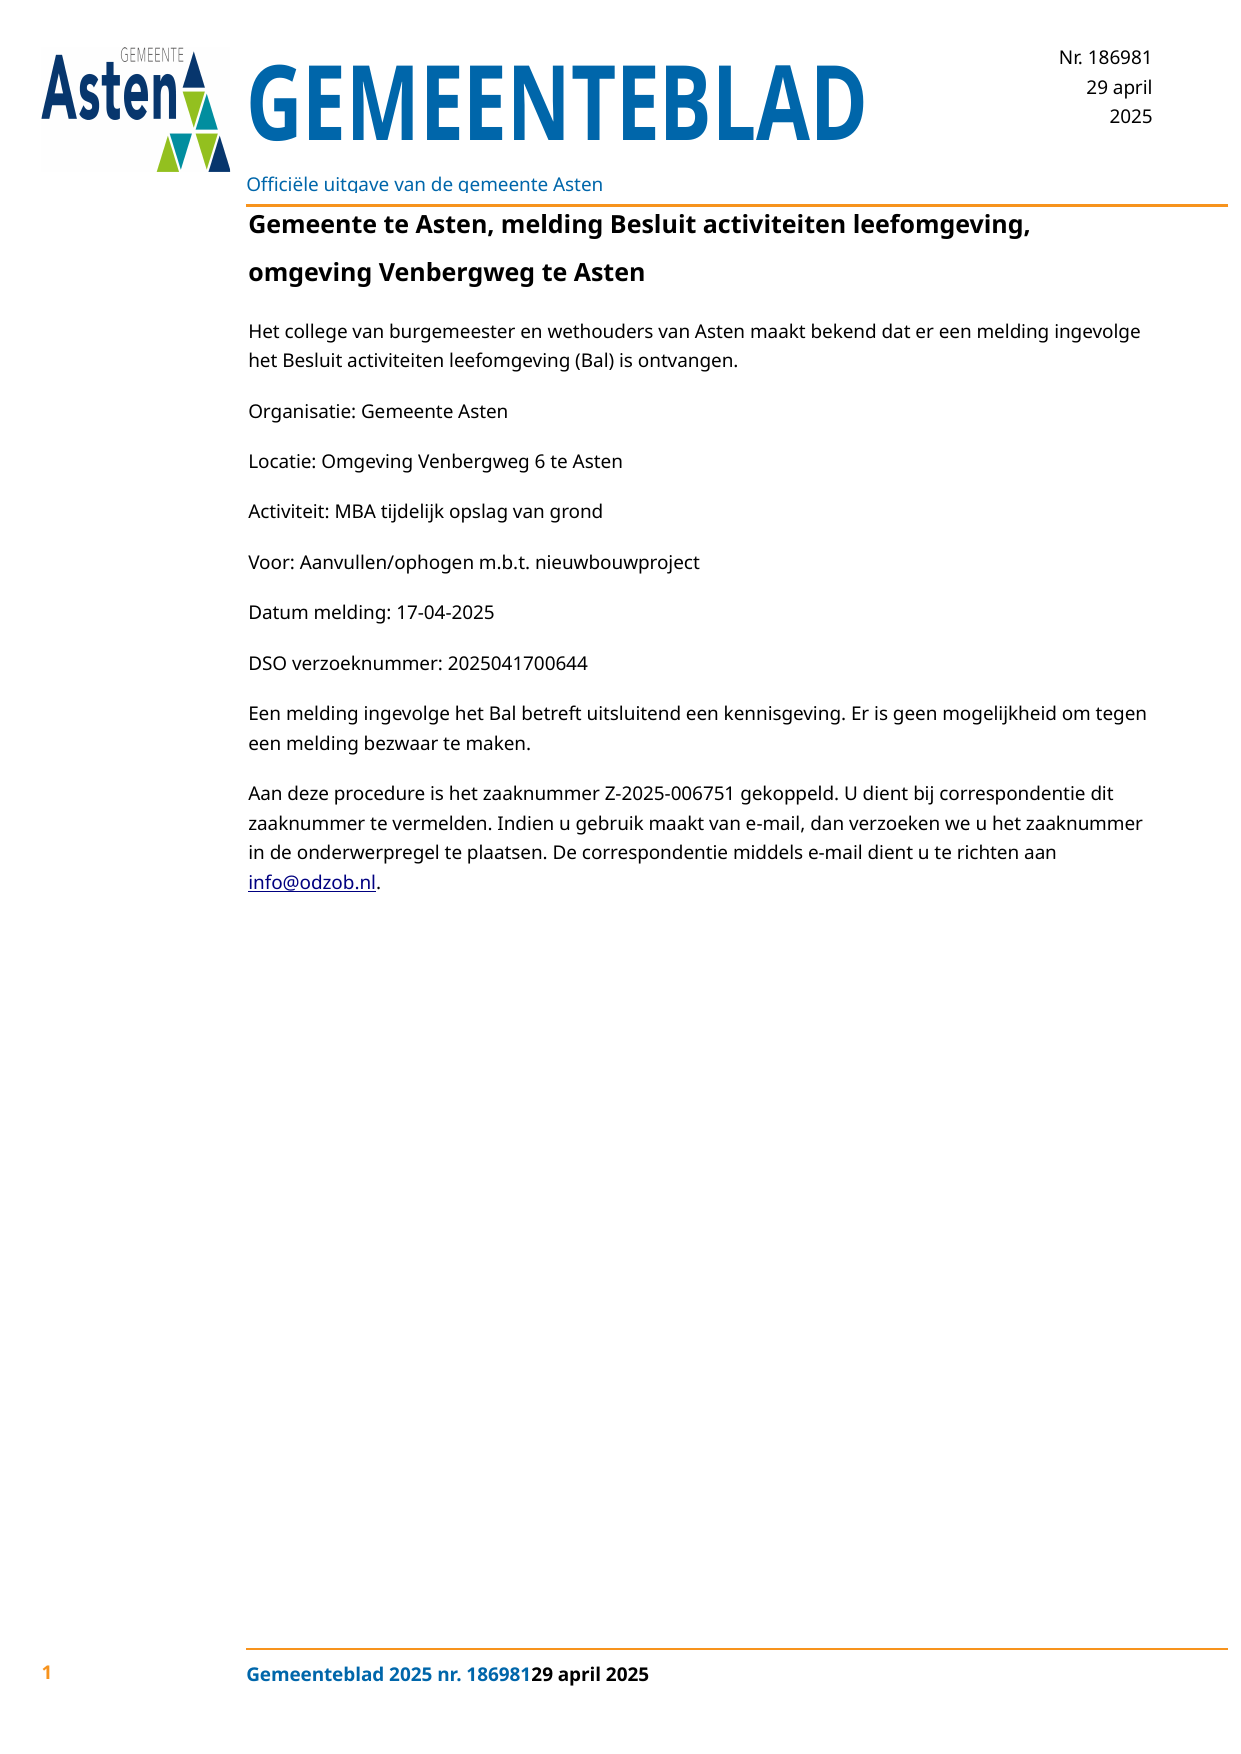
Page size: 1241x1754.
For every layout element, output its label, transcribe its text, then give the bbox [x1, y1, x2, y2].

text Organisatie: Gemeente Asten [248, 398, 1152, 424]
text Gemeente te Asten, melding Besluit activiteiten leefomgeving, omgeving Venbergweg te Asten [248, 207, 1152, 288]
text Aan deze procedure is het zaaknummer Z-2025-006751 gekoppeld. U dient bij correspondentie dit zaaknummer te vermelden. Indien u gebruik maakt van e-mail, dan verzoeken we u het zaaknummer in de onderwerpregel te plaatsen. De correspondentie middels e-mail dient u te richten aan info@odzob.nl. [248, 780, 1152, 895]
text Voor: Aanvullen/ophogen m.b.t. nieuwbouwproject [248, 549, 1152, 575]
text Locatie: Omgeving Venbergweg 6 te Asten [248, 448, 1152, 474]
text Een melding ingevolge het Bal betreft uitsluitend een kennisgeving. Er is geen mogelijkheid om tegen een melding bezwaar te maken. [248, 700, 1152, 756]
text Het college van burgemeester en wethouders van Asten maakt bekend dat er een melding ingevolge het Besluit activiteiten leefomgeving (Bal) is ontvangen. [248, 318, 1152, 373]
text DSO verzoeknummer: 2025041700644 [248, 650, 1152, 676]
text Datum melding: 17-04-2025 [248, 599, 1152, 625]
text Activiteit: MBA tijdelijk opslag van grond [248, 499, 1152, 524]
picture [41, 47, 231, 172]
